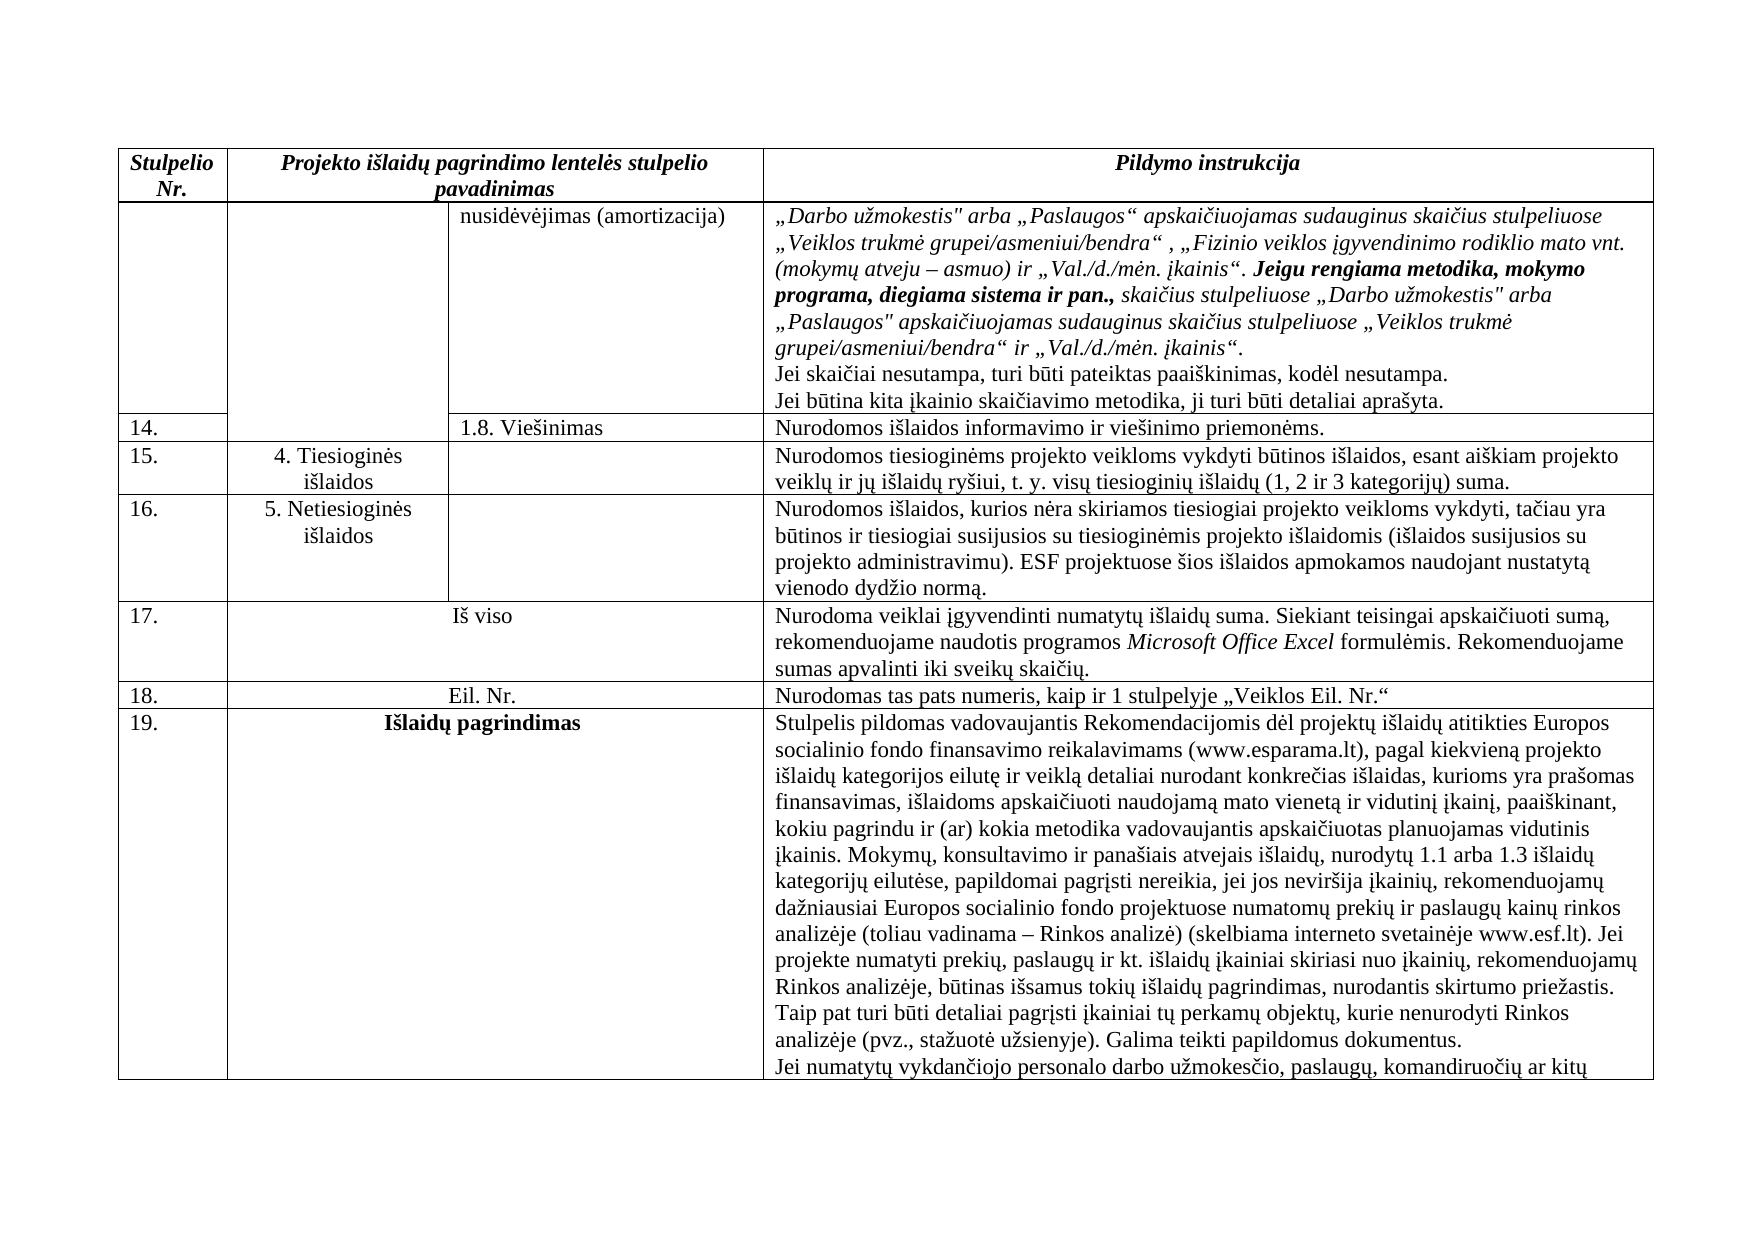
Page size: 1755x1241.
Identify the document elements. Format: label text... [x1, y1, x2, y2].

table_cell Iš viso [228, 602, 737, 681]
table_cell Nurodomas tas pats numeris, kaip ir 1 stulpelyje „Veiklos Eil. Nr.“ [764, 682, 1653, 708]
table_cell 4. Tiesioginės išlaidos [228, 442, 448, 494]
table_header Projekto išlaidų pagrindimo lentelės stulpelio pavadinimas [228, 149, 763, 201]
table_cell [737, 602, 763, 681]
table_cell Nurodomos išlaidos, kurios nėra skiriamos tiesiogiai projekto veikloms vykdyti, tačiau yra būtinos ir tiesiogiai susijusios su tiesioginėmis projekto išlaidomis (išlaidos susijusios su projekto administravimu). ESF projektuose šios išlaidos apmokamos naudojant nustatytą vienodo dydžio normą. [764, 495, 1653, 601]
table_cell Jei numatytų vykdančiojo personalo darbo užmokesčio, paslaugų, komandiruočių ar kitų [764, 1052, 1653, 1079]
table_cell Nurodoma veiklai įgyvendinti numatytų išlaidų suma. Siekiant teisingai apskaičiuoti sumą, rekomenduojame naudotis programos Microsoft Office Excel formulėmis. Rekomenduojame sumas apvalinti iki sveikų skaičių. [764, 602, 1653, 681]
table_header Pildymo instrukcija [764, 149, 1653, 201]
table_cell „Darbo užmokestis" arba „Paslaugos“ apskaičiuojamas sudauginus skaičius stulpeliuose „Veiklos trukmė grupei/asmeniui/bendra“ , „Fizinio veiklos įgyvendinimo rodiklio mato vnt. (mokymų atveju – asmuo) ir „Val./d./mėn. įkainis“. Jeigu rengiama metodika, mokymo programa, diegiama sistema ir pan., skaičius stulpeliuose „Darbo užmokestis" arba „Paslaugos" apskaičiuojamas sudauginus skaičius stulpeliuose „Veiklos trukmė grupei/asmeniui/bendra“ ir „Val./d./mėn. įkainis“. Jei skaičiai nesutampa, turi būti pateiktas paaiškinimas, kodėl nesutampa. Jei būtina kita įkainio skaičiavimo metodika, ji turi būti detaliai aprašyta. [764, 203, 1653, 413]
table_cell 17. [119, 602, 227, 681]
table_cell 15. [119, 442, 227, 494]
table_cell 19. [119, 709, 227, 1079]
table_cell Nurodomos tiesioginėms projekto veikloms vykdyti būtinos išlaidos, esant aiškiam projekto veiklų ir jų išlaidų ryšiui, t. y. visų tiesioginių išlaidų (1, 2 ir 3 kategorijų) suma. [764, 442, 1653, 494]
table_cell [737, 682, 763, 708]
table_cell 1.8. Viešinimas [449, 414, 763, 441]
table_cell Stulpelis pildomas vadovaujantis Rekomendacijomis dėl projektų išlaidų atitikties Europos socialinio fondo finansavimo reikalavimams (www.esparama.lt), pagal kiekvieną projekto išlaidų kategorijos eilutę ir veiklą detaliai nurodant konkrečias išlaidas, kurioms yra prašomas finansavimas, išlaidoms apskaičiuoti naudojamą mato vienetą ir vidutinį įkainį, paaiškinant, kokiu pagrindu ir (ar) kokia metodika vadovaujantis apskaičiuotas planuojamas vidutinis įkainis. Mokymų, konsultavimo ir panašiais atvejais išlaidų, nurodytų 1.1 arba 1.3 išlaidų kategorijų eilutėse, papildomai pagrįsti nereikia, jei jos neviršija įkainių, rekomenduojamų dažniausiai Europos socialinio fondo projektuose numatomų prekių ir paslaugų kainų rinkos analizėje (toliau vadinama – Rinkos analizė) (skelbiama interneto svetainėje www.esf.lt). Jei projekte numatyti prekių, paslaugų ir kt. išlaidų įkainiai skiriasi nuo įkainių, rekomenduojamų Rinkos analizėje, būtinas išsamus tokių išlaidų pagrindimas, nurodantis skirtumo priežastis. Taip pat turi būti detaliai pagrįsti įkainiai tų perkamų objektų, kurie nenurodyti Rinkos analizėje (pvz., stažuotė užsienyje). Galima teikti papildomus dokumentus. [764, 709, 1653, 1052]
table_cell 18. [119, 682, 227, 708]
table_cell [449, 495, 763, 601]
table_cell nusidėvėjimas (amortizacija) [449, 203, 763, 413]
table_cell 14. [119, 414, 227, 441]
table_cell [228, 203, 448, 441]
table_header Stulpelio Nr. [119, 149, 227, 201]
table_cell 16. [119, 495, 227, 601]
table_cell [119, 203, 227, 413]
table_cell [737, 709, 763, 1079]
table_cell Išlaidų pagrindimas [228, 709, 737, 1079]
table_cell Nurodomos išlaidos informavimo ir viešinimo priemonėms. [764, 414, 1653, 441]
table_cell [449, 442, 763, 494]
table_cell 5. Netiesioginės išlaidos [228, 495, 448, 601]
table_cell Eil. Nr. [228, 682, 737, 708]
